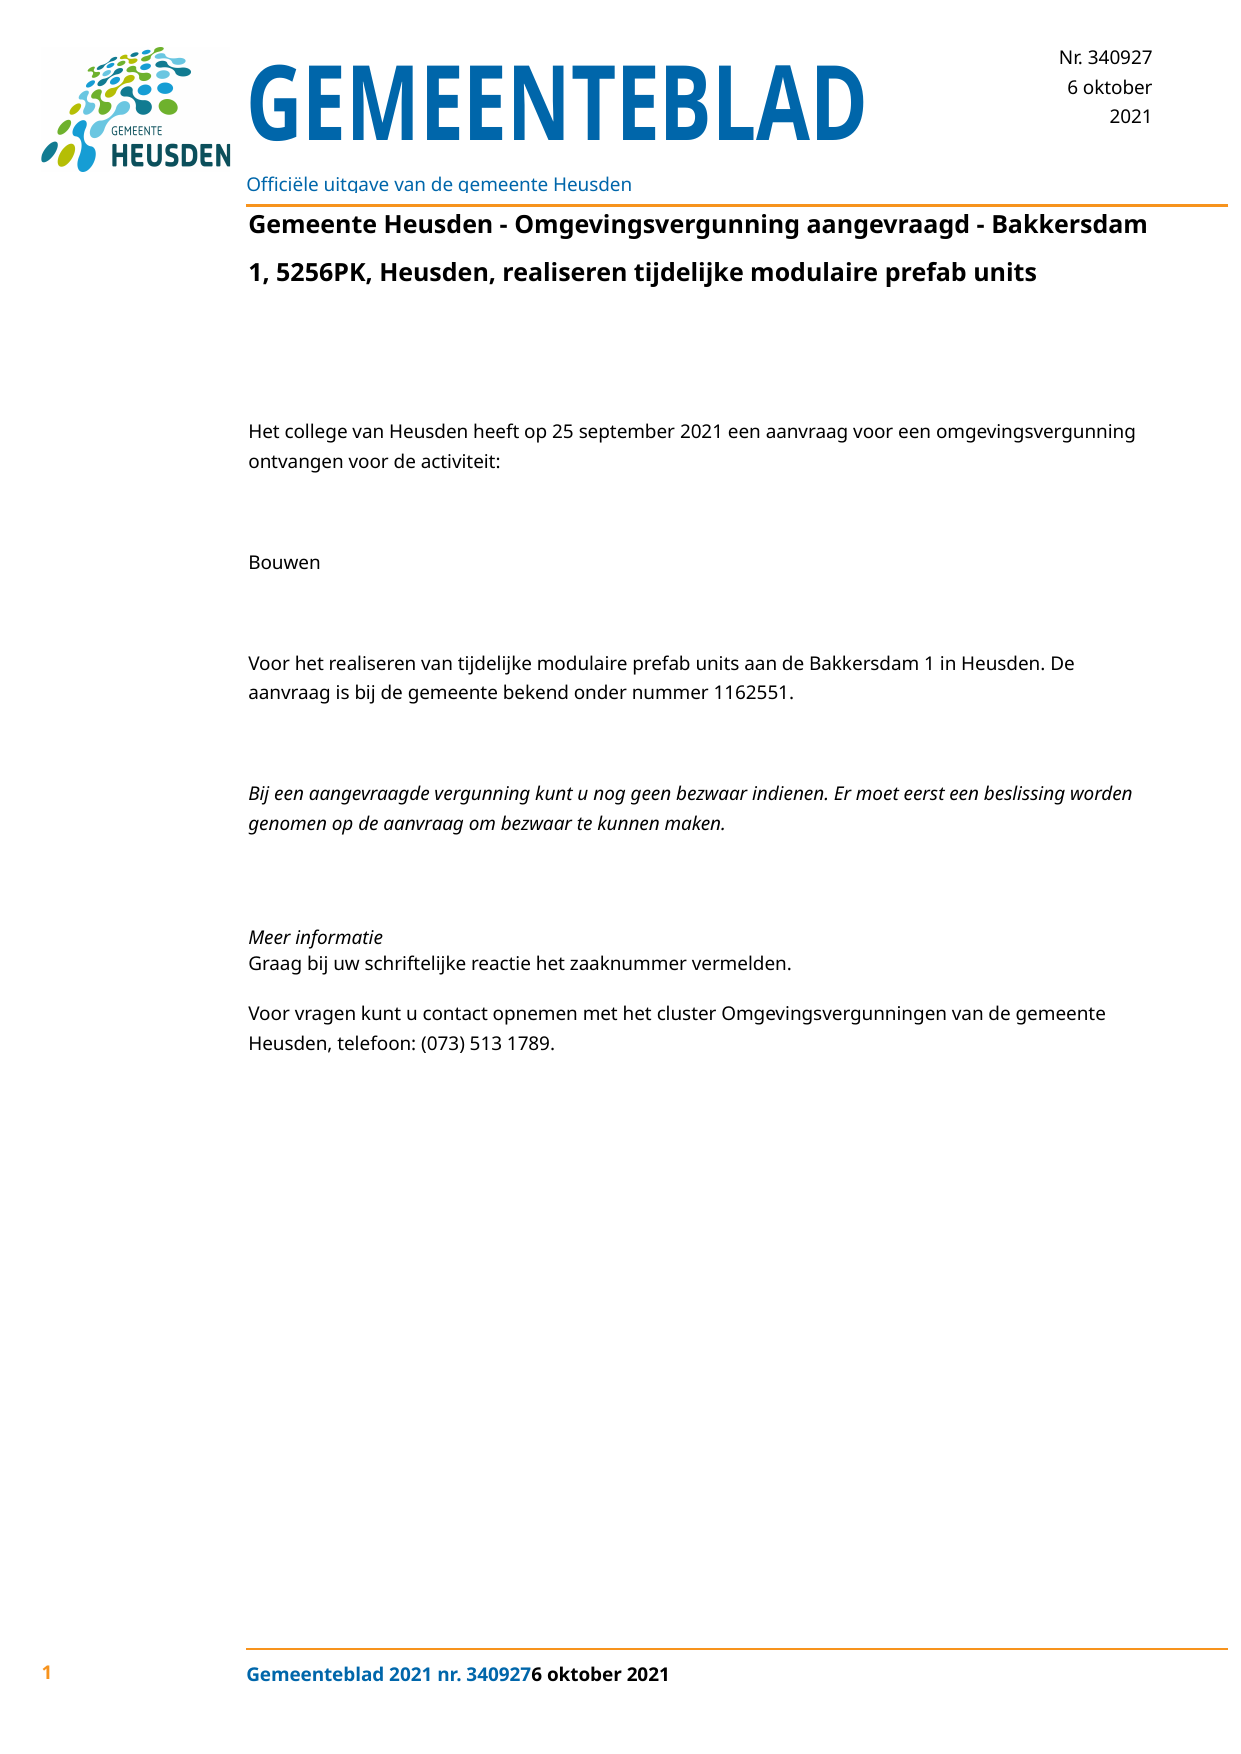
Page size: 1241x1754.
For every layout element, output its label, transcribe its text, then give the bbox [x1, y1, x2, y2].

text Bij een aangevraagde vergunning kunt u nog geen bezwaar indienen. Er moet eerst een beslissing worden genomen op de aanvraag om bezwaar te kunnen maken. [248, 780, 1152, 836]
picture [41, 47, 231, 172]
text Bouwen [248, 549, 1152, 575]
text Graag bij uw schriftelijke reactie het zaaknummer vermelden. [248, 950, 1152, 976]
text Voor het realiseren van tijdelijke modulaire prefab units aan de Bakkersdam 1 in Heusden. De aanvraag is bij de gemeente bekend onder nummer 1162551. [248, 650, 1152, 705]
text Voor vragen kunt u contact opnemen met het cluster Omgevingsvergunningen van de gemeente Heusden, telefoon: (073) 513 1789. [248, 1001, 1152, 1056]
text Gemeente Heusden - Omgevingsvergunning aangevraagd - Bakkersdam 1, 5256PK, Heusden, realiseren tijdelijke modulaire prefab units [248, 207, 1152, 288]
text Meer informatie [248, 924, 1152, 950]
text Het college van Heusden heeft op 25 september 2021 een aanvraag voor een omgevingsvergunning ontvangen voor de activiteit: [248, 419, 1152, 474]
